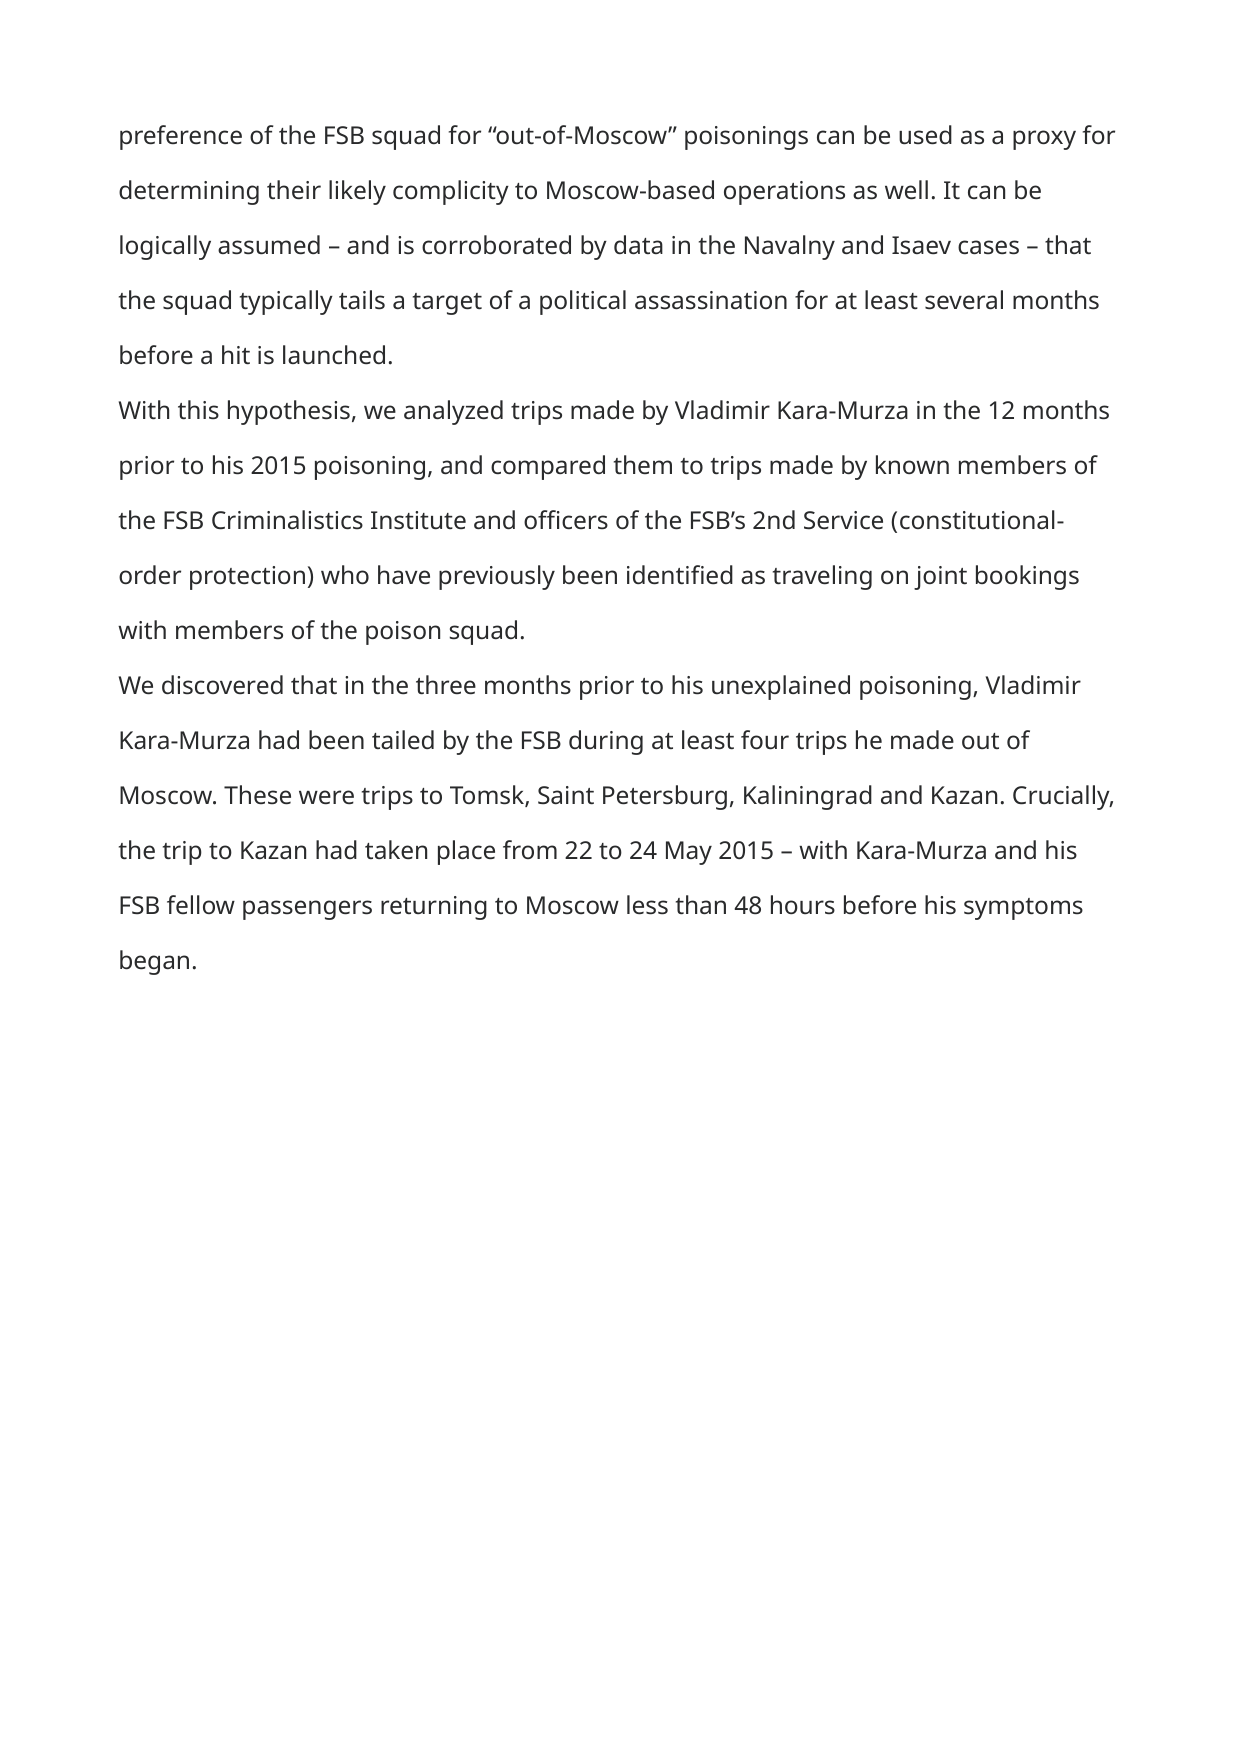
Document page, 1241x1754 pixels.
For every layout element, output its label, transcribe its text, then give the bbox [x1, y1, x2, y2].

text With this hypothesis, we analyzed trips made by Vladimir Kara-Murza in the 12 months prior to his 2015 poisoning, and compared them to trips made by known members of the FSB Criminalistics Institute and officers of the FSB’s 2nd Service (constitutional-order protection) who have previously been identified as traveling on joint bookings with members of the poison squad. [118, 393, 1122, 646]
text We discovered that in the three months prior to his unexplained poisoning, Vladimir Kara-Murza had been tailed by the FSB during at least four trips he made out of Moscow. These were trips to Tomsk, Saint Petersburg, Kaliningrad and Kazan. Crucially, the trip to Kazan had taken place from 22 to 24 May 2015 – with Kara-Murza and his FSB fellow passengers returning to Moscow less than 48 hours before his symptoms began. [118, 668, 1122, 976]
text preference of the FSB squad for “out-of-Moscow” poisonings can be used as a proxy for determining their likely complicity to Moscow-based operations as well. It can be logically assumed – and is corroborated by data in the Navalny and Isaev cases – that the squad typically tails a target of a political assassination for at least several months before a hit is launched. [118, 118, 1122, 371]
